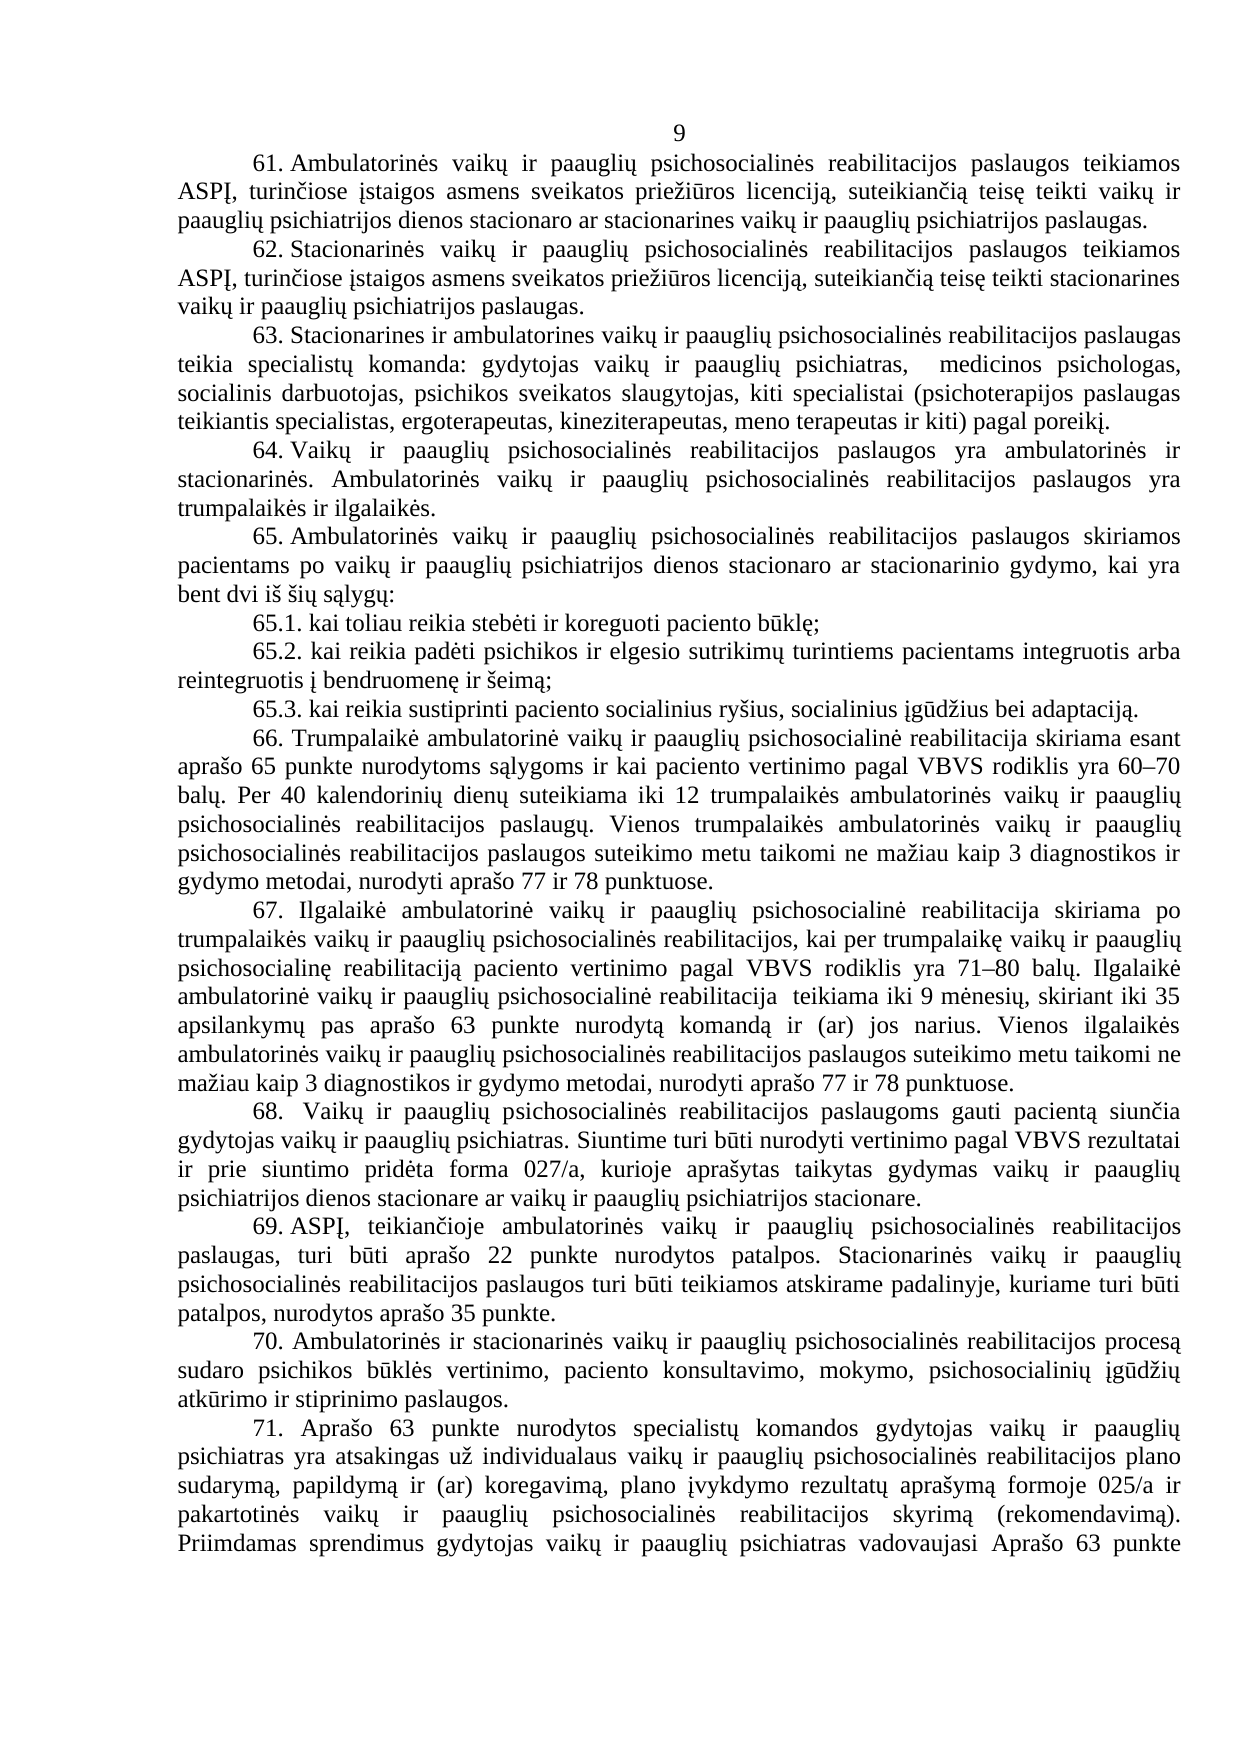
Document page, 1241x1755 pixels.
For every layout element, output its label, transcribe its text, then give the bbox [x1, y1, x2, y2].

text 67. Ilgalaikė ambulatorinė vaikų ir paauglių psichosocialinė reabilitacija skiriama po trumpalaikės vaikų ir paauglių psichosocialinės reabilitacijos, kai per trumpalaikę vaikų ir paauglių psichosocialinę reabilitaciją paciento vertinimo pagal VBVS rodiklis yra 71–80 balų. Ilgalaikė ambulatorinė vaikų ir paauglių psichosocialinė reabilitacija teikiama iki 9 mėnesių, skiriant iki 35 apsilankymų pas aprašo 63 punkte nurodytą komandą ir (ar) jos narius. Vienos ilgalaikės ambulatorinės vaikų ir paauglių psichosocialinės reabilitacijos paslaugos suteikimo metu taikomi ne mažiau kaip 3 diagnostikos ir gydymo metodai, nurodyti aprašo 77 ir 78 punktuose. [177, 895, 1181, 1096]
text 69. ASPĮ, teikiančioje ambulatorinės vaikų ir paauglių psichosocialinės reabilitacijos paslaugas, turi būti aprašo 22 punkte nurodytos patalpos. Stacionarinės vaikų ir paauglių psichosocialinės reabilitacijos paslaugos turi būti teikiamos atskirame padalinyje, kuriame turi būti patalpos, nurodytos aprašo 35 punkte. [177, 1211, 1181, 1326]
text 64. Vaikų ir paauglių psichosocialinės reabilitacijos paslaugos yra ambulatorinės ir stacionarinės. Ambulatorinės vaikų ir paauglių psichosocialinės reabilitacijos paslaugos yra trumpalaikės ir ilgalaikės. [177, 435, 1181, 521]
text 66. Trumpalaikė ambulatorinė vaikų ir paauglių psichosocialinė reabilitacija skiriama esant aprašo 65 punkte nurodytoms sąlygoms ir kai paciento vertinimo pagal VBVS rodiklis yra 60–70 balų. Per 40 kalendorinių dienų suteikiama iki 12 trumpalaikės ambulatorinės vaikų ir paauglių psichosocialinės reabilitacijos paslaugų. Vienos trumpalaikės ambulatorinės vaikų ir paauglių psichosocialinės reabilitacijos paslaugos suteikimo metu taikomi ne mažiau kaip 3 diagnostikos ir gydymo metodai, nurodyti aprašo 77 ir 78 punktuose. [177, 723, 1181, 895]
text 68. Vaikų ir paauglių psichosocialinės reabilitacijos paslaugoms gauti pacientą siunčia gydytojas vaikų ir paauglių psichiatras. Siuntime turi būti nurodyti vertinimo pagal VBVS rezultatai ir prie siuntimo pridėta forma 027/a, kurioje aprašytas taikytas gydymas vaikų ir paauglių psichiatrijos dienos stacionare ar vaikų ir paauglių psichiatrijos stacionare. [177, 1096, 1181, 1211]
text 65.3. kai reikia sustiprinti paciento socialinius ryšius, socialinius įgūdžius bei adaptaciją. [177, 694, 1181, 723]
text 71. Aprašo 63 punkte nurodytos specialistų komandos gydytojas vaikų ir paauglių psichiatras yra atsakingas už individualaus vaikų ir paauglių psichosocialinės reabilitacijos plano sudarymą, papildymą ir (ar) koregavimą, plano įvykdymo rezultatų aprašymą formoje 025/a ir pakartotinės vaikų ir paauglių psichosocialinės reabilitacijos skyrimą (rekomendavimą). Priimdamas sprendimus gydytojas vaikų ir paauglių psichiatras vadovaujasi Aprašo 63 punkte [177, 1413, 1181, 1556]
text 62. Stacionarinės vaikų ir paauglių psichosocialinės reabilitacijos paslaugos teikiamos ASPĮ, turinčiose įstaigos asmens sveikatos priežiūros licenciją, suteikiančią teisę teikti stacionarines vaikų ir paauglių psichiatrijos paslaugas. [177, 234, 1181, 320]
text 63. Stacionarines ir ambulatorines vaikų ir paauglių psichosocialinės reabilitacijos paslaugas teikia specialistų komanda: gydytojas vaikų ir paauglių psichiatras, medicinos psichologas, socialinis darbuotojas, psichikos sveikatos slaugytojas, kiti specialistai (psichoterapijos paslaugas teikiantis specialistas, ergoterapeutas, kineziterapeutas, meno terapeutas ir kiti) pagal poreikį. [177, 320, 1181, 435]
text 65.1. kai toliau reikia stebėti ir koreguoti paciento būklę; [177, 608, 1181, 636]
text 61. Ambulatorinės vaikų ir paauglių psichosocialinės reabilitacijos paslaugos teikiamos ASPĮ, turinčiose įstaigos asmens sveikatos priežiūros licenciją, suteikiančią teisę teikti vaikų ir paauglių psichiatrijos dienos stacionaro ar stacionarines vaikų ir paauglių psichiatrijos paslaugas. [177, 148, 1181, 234]
text 65. Ambulatorinės vaikų ir paauglių psichosocialinės reabilitacijos paslaugos skiriamos pacientams po vaikų ir paauglių psichiatrijos dienos stacionaro ar stacionarinio gydymo, kai yra bent dvi iš šių sąlygų: [177, 521, 1181, 608]
text 70. Ambulatorinės ir stacionarinės vaikų ir paauglių psichosocialinės reabilitacijos procesą sudaro psichikos būklės vertinimo, paciento konsultavimo, mokymo, psichosocialinių įgūdžių atkūrimo ir stiprinimo paslaugos. [177, 1326, 1181, 1413]
text 65.2. kai reikia padėti psichikos ir elgesio sutrikimų turintiems pacientams integruotis arba reintegruotis į bendruomenę ir šeimą; [177, 636, 1181, 694]
